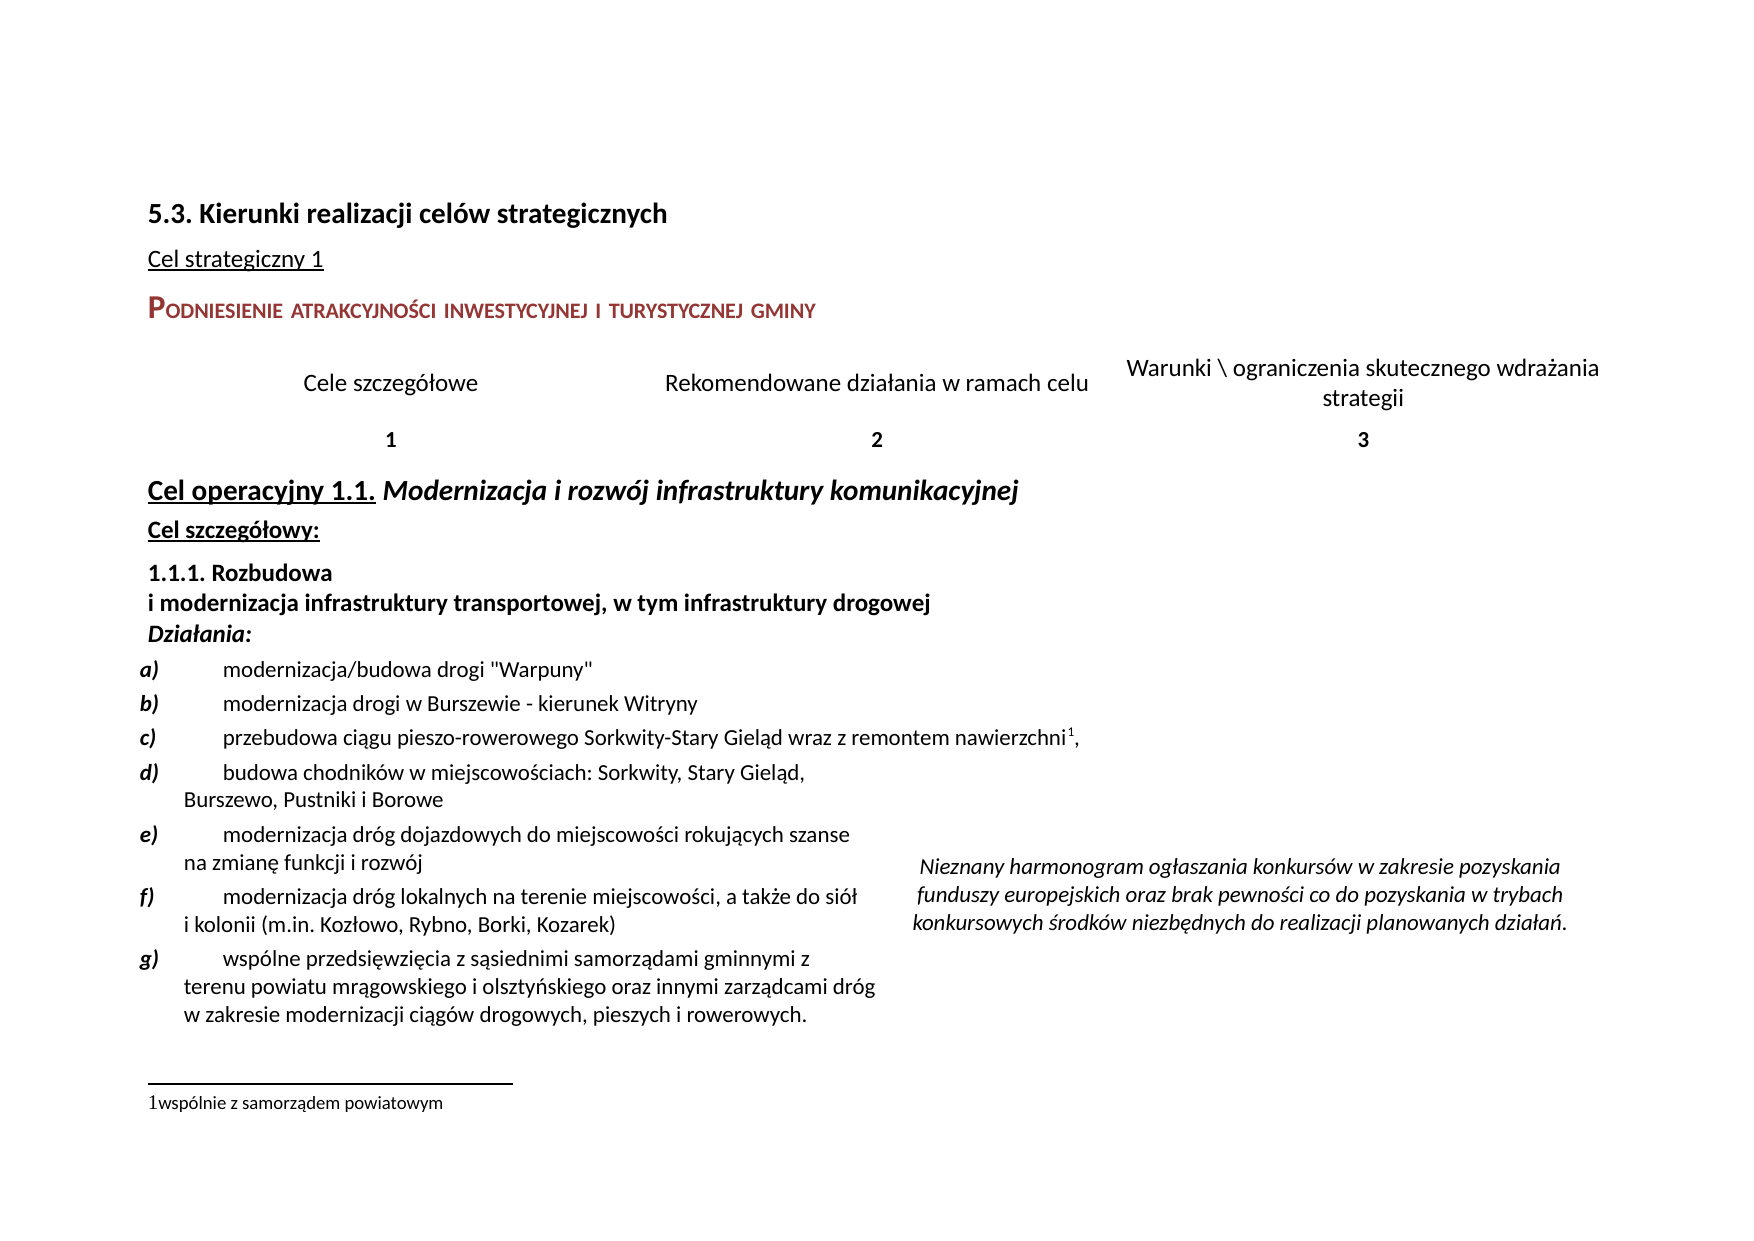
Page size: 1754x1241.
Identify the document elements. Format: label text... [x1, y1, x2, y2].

table_header Cele szczegółowe [148, 339, 634, 425]
list modernizacja/budowa drogi "Warpuny" [139, 655, 1606, 683]
table_cell 1 [148, 425, 634, 466]
text Działania: [148, 618, 1606, 648]
table_cell 3 [1120, 425, 1606, 466]
list wspólnie z samorządem powiatowym [148, 1090, 1606, 1114]
table_header Rekomendowane działania w ramach celu [634, 339, 1120, 425]
text Cel strategiczny 1 [148, 243, 1606, 273]
list modernizacja drogi w Burszewie - kierunek Witryny [139, 689, 1606, 717]
table_header budowa chodników w miejscowościach: Sorkwity, Stary Gieląd, Burszewo, Pustniki i Borowe modernizacja dróg dojazdowych do miejscowości rokujących szanse na zmianę funkcji i rozwój modernizacja dróg lokalnych na terenie miejscowości, a także do siół i kolonii (m.in. Kozłowo, Rybno, Borki, Kozarek) wspólne przedsięwzięcia z sąsiednimi samorządami gminnymi z terenu powiatu mrągowskiego i olsztyńskiego oraz innymi zarządcami dróg w zakresie modernizacji ciągów drogowych, pieszych i rowerowych. [148, 758, 877, 1035]
text Podniesienie atrakcyjności inwestycyjnej i turystycznej gminy [148, 286, 1606, 327]
text 5.3. Kierunki realizacji celów strategicznych [148, 195, 1606, 231]
list przebudowa ciągu pieszo-rowerowego Sorkwity-Stary Gieląd wraz z remontem nawierzchni, [139, 723, 1606, 751]
table_header Nieznany harmonogram ogłaszania konkursów w zakresie pozyskania funduszy europejskich oraz brak pewności co do pozyskania w trybach konkursowych środków niezbędnych do realizacji planowanych działań. [877, 758, 1606, 1035]
table_header Warunki \ ograniczenia skutecznego wdrażania strategii [1120, 339, 1606, 425]
text 1.1.1. Rozbudowa i modernizacja infrastruktury transportowej, w tym infrastruktury drogowej [148, 557, 1606, 618]
table_cell 2 [634, 425, 1120, 466]
table_cell Cel operacyjny 1.1. Modernizacja i rozwój infrastruktury komunikacyjnej [148, 466, 1606, 514]
text Cel szczegółowy: [148, 514, 1606, 544]
